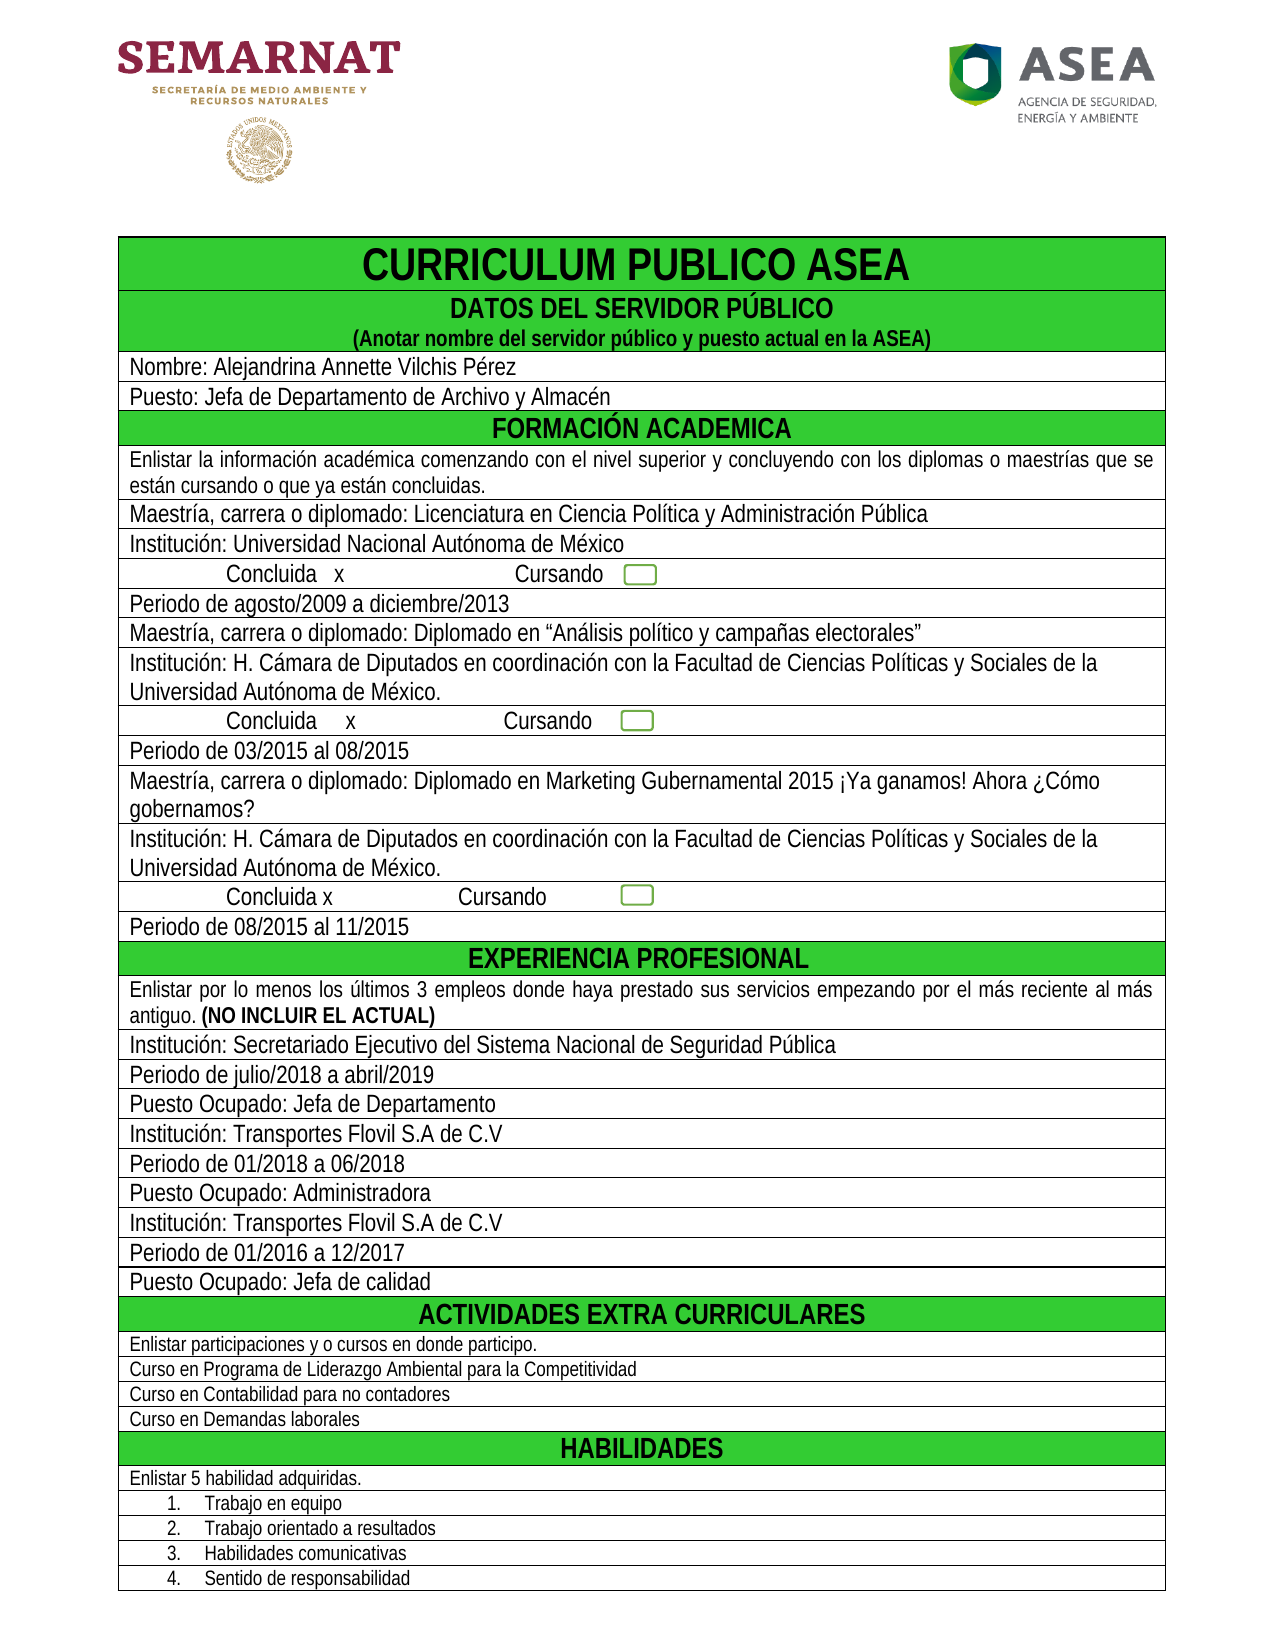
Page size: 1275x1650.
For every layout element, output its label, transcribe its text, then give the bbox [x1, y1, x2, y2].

table_cell FORMACIÓN ACADEMICA [119, 411, 1165, 445]
table_cell Puesto Ocupado: Jefa de Departamento [119, 1089, 1165, 1118]
table_cell Puesto Ocupado: Jefa de calidad [119, 1268, 1165, 1296]
table_cell Maestría, carrera o diplomado: Licenciatura en Ciencia Política y Administración Pública [119, 500, 1165, 528]
table_cell Nombre: Alejandrina Annette Vilchis Pérez [119, 352, 1165, 381]
table_cell DATOS DEL SERVIDOR PÚBLICO (Anotar nombre del servidor público y puesto actual en la ASEA) [119, 291, 1165, 351]
table_cell Puesto: Jefa de Departamento de Archivo y Almacén [119, 382, 1165, 410]
table_cell Maestría, carrera o diplomado: Diplomado en “Análisis político y campañas electorales” [119, 618, 1165, 647]
table_cell Curso en Demandas laborales [119, 1407, 1165, 1431]
table_header CURRICULUM PUBLICO ASEA [119, 238, 1165, 290]
table_cell Curso en Contabilidad para no contadores [119, 1382, 1165, 1406]
table_cell Periodo de 03/2015 al 08/2015 [119, 736, 1165, 764]
table_cell Enlistar por lo menos los últimos 3 empleos donde haya prestado sus servicios empezando por el más reciente al más antiguo. (NO INCLUIR EL ACTUAL) [119, 976, 1165, 1029]
table_cell Institución: H. Cámara de Diputados en coordinación con la Facultad de Ciencias Políticas y Sociales de la Universidad Autónoma de México. [119, 648, 1165, 705]
table_cell Institución: Transportes Flovil S.A de C.V [119, 1208, 1165, 1237]
table_cell Puesto Ocupado: Administradora [119, 1178, 1165, 1207]
table_cell Concluida x Cursando [119, 706, 1165, 735]
table_cell Habilidades comunicativas [119, 1541, 1165, 1565]
table_cell Concluida x Cursando [119, 882, 1165, 911]
table_cell Curso en Programa de Liderazgo Ambiental para la Competitividad [119, 1357, 1165, 1381]
table_cell Institución: Secretariado Ejecutivo del Sistema Nacional de Seguridad Pública [119, 1030, 1165, 1058]
table_cell Maestría, carrera o diplomado: Diplomado en Marketing Gubernamental 2015 ¡Ya ganamos! Ahora ¿Cómo gobernamos? [119, 766, 1165, 823]
table_cell EXPERIENCIA PROFESIONAL [119, 942, 1165, 975]
table_cell Institución: H. Cámara de Diputados en coordinación con la Facultad de Ciencias Políticas y Sociales de la Universidad Autónoma de México. [119, 824, 1165, 881]
table_cell Periodo de agosto/2009 a diciembre/2013 [119, 589, 1165, 617]
table_cell Periodo de julio/2018 a abril/2019 [119, 1060, 1165, 1088]
table_cell ACTIVIDADES EXTRA CURRICULARES [119, 1297, 1165, 1331]
table_cell Trabajo en equipo [119, 1491, 1165, 1515]
table_cell Sentido de responsabilidad [119, 1566, 1165, 1590]
table_cell Enlistar la información académica comenzando con el nivel superior y concluyendo con los diplomas o maestrías que se están cursando o que ya están concluidas. [119, 446, 1165, 498]
table_cell HABILIDADES [119, 1432, 1165, 1465]
table_cell Periodo de 08/2015 al 11/2015 [119, 912, 1165, 941]
table_cell Periodo de 01/2016 a 12/2017 [119, 1238, 1165, 1266]
table_cell Enlistar participaciones y o cursos en donde participo. [119, 1332, 1165, 1356]
table_cell Institución: Transportes Flovil S.A de C.V [119, 1119, 1165, 1148]
table_cell Trabajo orientado a resultados [119, 1516, 1165, 1540]
table_cell Periodo de 01/2018 a 06/2018 [119, 1149, 1165, 1177]
table_cell Institución: Universidad Nacional Autónoma de México [119, 529, 1165, 558]
table_cell Concluida x Cursando [119, 559, 1165, 587]
table_cell Enlistar 5 habilidad adquiridas. [119, 1466, 1165, 1490]
